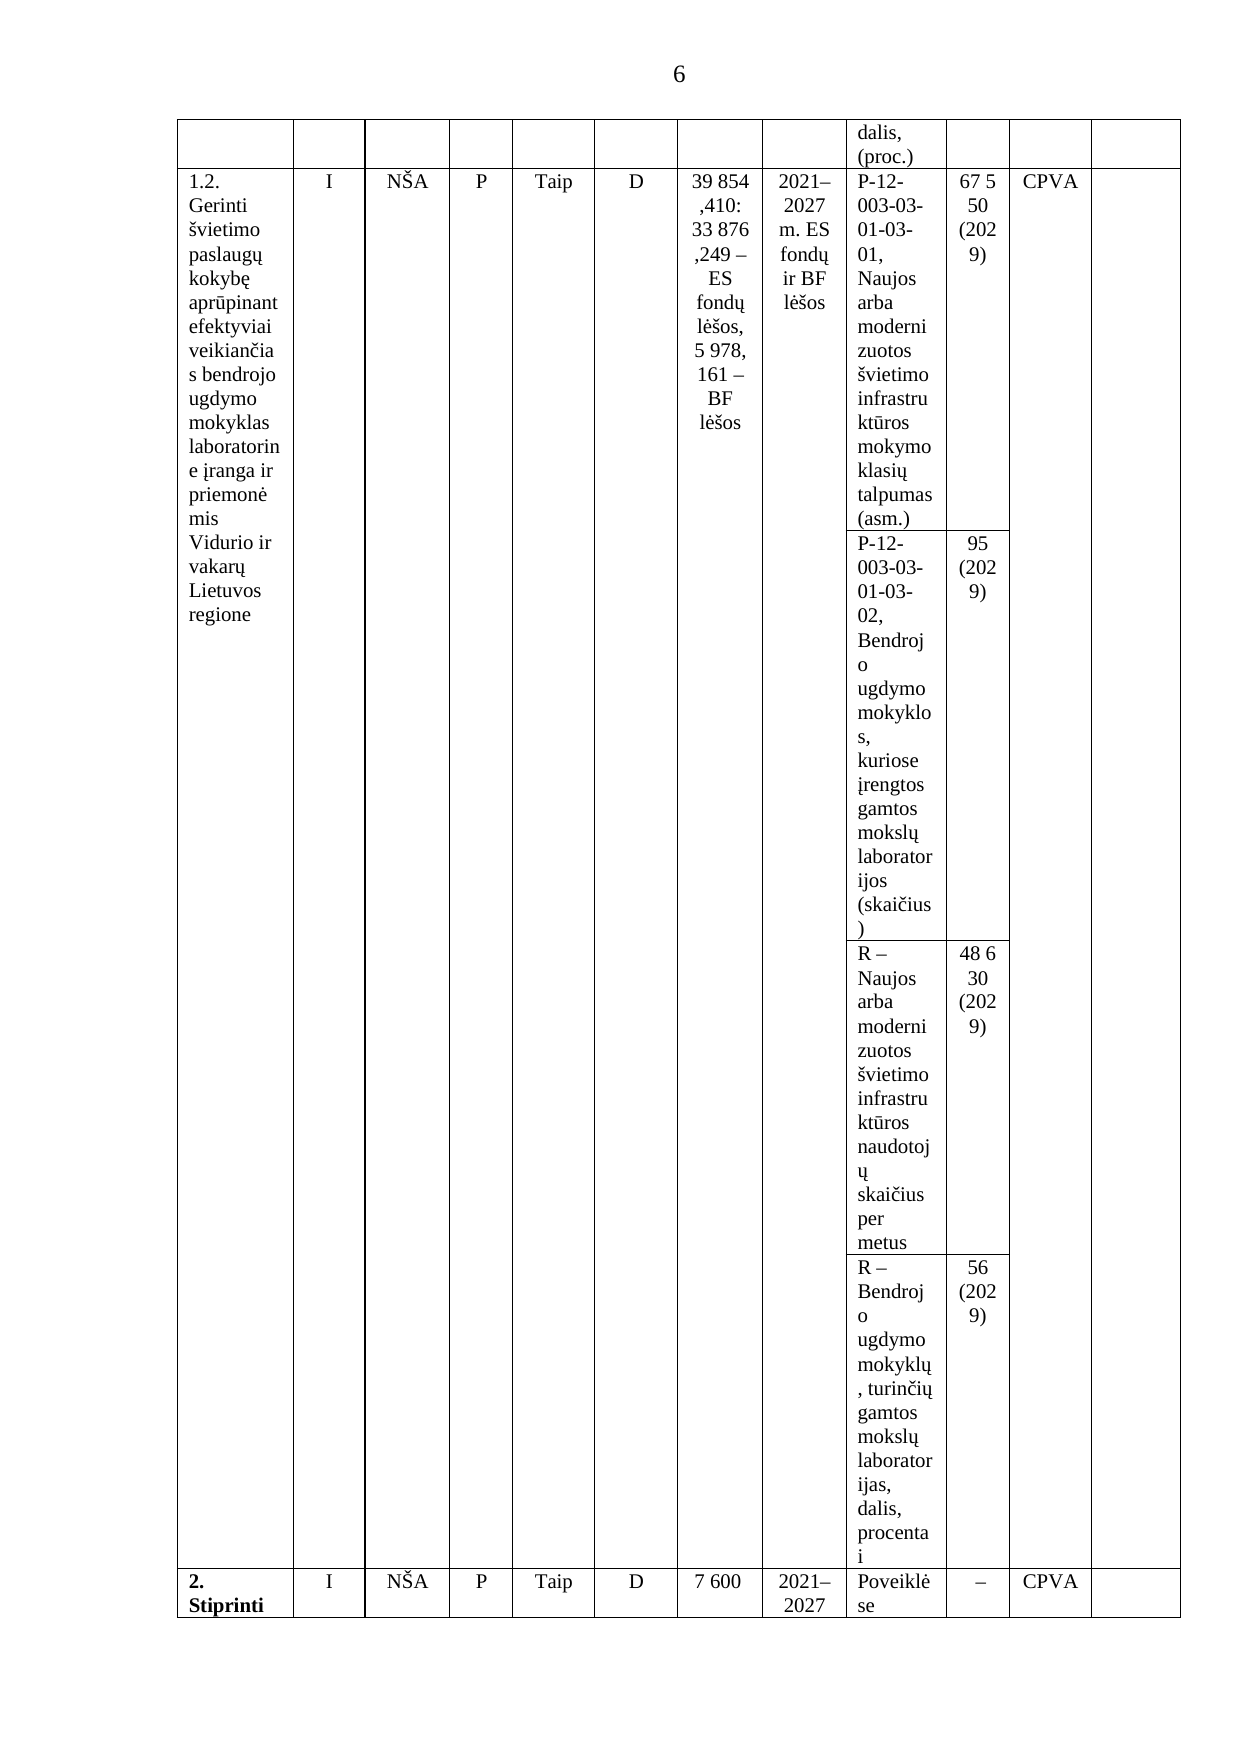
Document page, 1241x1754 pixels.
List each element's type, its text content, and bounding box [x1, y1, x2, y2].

table_cell [1092, 120, 1180, 168]
table_cell 2021–2027 [763, 1569, 846, 1617]
table_cell NŠA [366, 169, 449, 1568]
table_cell dalis, (proc.) [847, 120, 946, 168]
table_cell I [294, 169, 364, 1568]
table_cell P [450, 1569, 512, 1617]
table_cell 67 550 (2029) [947, 169, 1009, 530]
table_cell 95 (2029) [947, 531, 1009, 940]
table_cell 56 (2029) [947, 1255, 1009, 1568]
table_cell 2021–2027 m. ES fondų ir BF lėšos [763, 169, 846, 1568]
table_cell [450, 120, 512, 168]
table_cell P-12-003-03-01-03-02, Bendrojo ugdymo mokyklos, kuriose įrengtos gamtos mokslų laboratorijos (skaičius) [847, 531, 946, 940]
table_cell I [294, 1569, 364, 1617]
table_cell [1092, 1569, 1180, 1617]
table_cell P [450, 169, 512, 1568]
table_cell D [595, 1569, 677, 1617]
table_cell R – Bendrojo ugdymo mokyklų, turinčių gamtos mokslų laboratorijas, dalis, procentai [847, 1255, 946, 1568]
table_cell [513, 120, 594, 168]
table_cell 1.2. Gerinti švietimo paslaugų kokybę aprūpinant efektyviai veikiančias bendrojo ugdymo mokyklas laboratorine įranga ir priemonėmis Vidurio ir vakarų Lietuvos regione [178, 169, 293, 1568]
table_cell CPVA [1010, 169, 1091, 1568]
table_cell – [947, 1569, 1009, 1617]
table_cell CPVA [1010, 1569, 1091, 1617]
table_cell R – Naujos arba modernizuotos švietimo infrastruktūros naudotojų skaičius per metus [847, 941, 946, 1254]
table_cell 2. Stiprinti [178, 1569, 293, 1617]
table_cell D [595, 169, 677, 1568]
table_cell [1010, 120, 1091, 168]
table_cell [763, 120, 846, 168]
table_cell 48 630 (2029) [947, 941, 1009, 1254]
table_cell [178, 120, 293, 168]
table_cell [294, 120, 364, 168]
table_cell Taip [513, 1569, 594, 1617]
table_cell 7 600 [678, 1569, 762, 1617]
table_cell Taip [513, 169, 594, 1568]
table_cell P-12-003-03-01-03-01, Naujos arba modernizuotos švietimo infrastruktūros mokymo klasių talpumas (asm.) [847, 169, 946, 530]
table_cell 39 854,410: 33 876,249 – ES fondų lėšos, 5 978,161 – BF lėšos [678, 169, 762, 1568]
table_cell NŠA [366, 1569, 449, 1617]
table_cell Poveiklėse [847, 1569, 946, 1617]
table_cell [366, 120, 449, 168]
table_cell [1092, 169, 1180, 1568]
table_cell [595, 120, 677, 168]
table_cell [678, 120, 762, 168]
table_cell [947, 120, 1009, 168]
